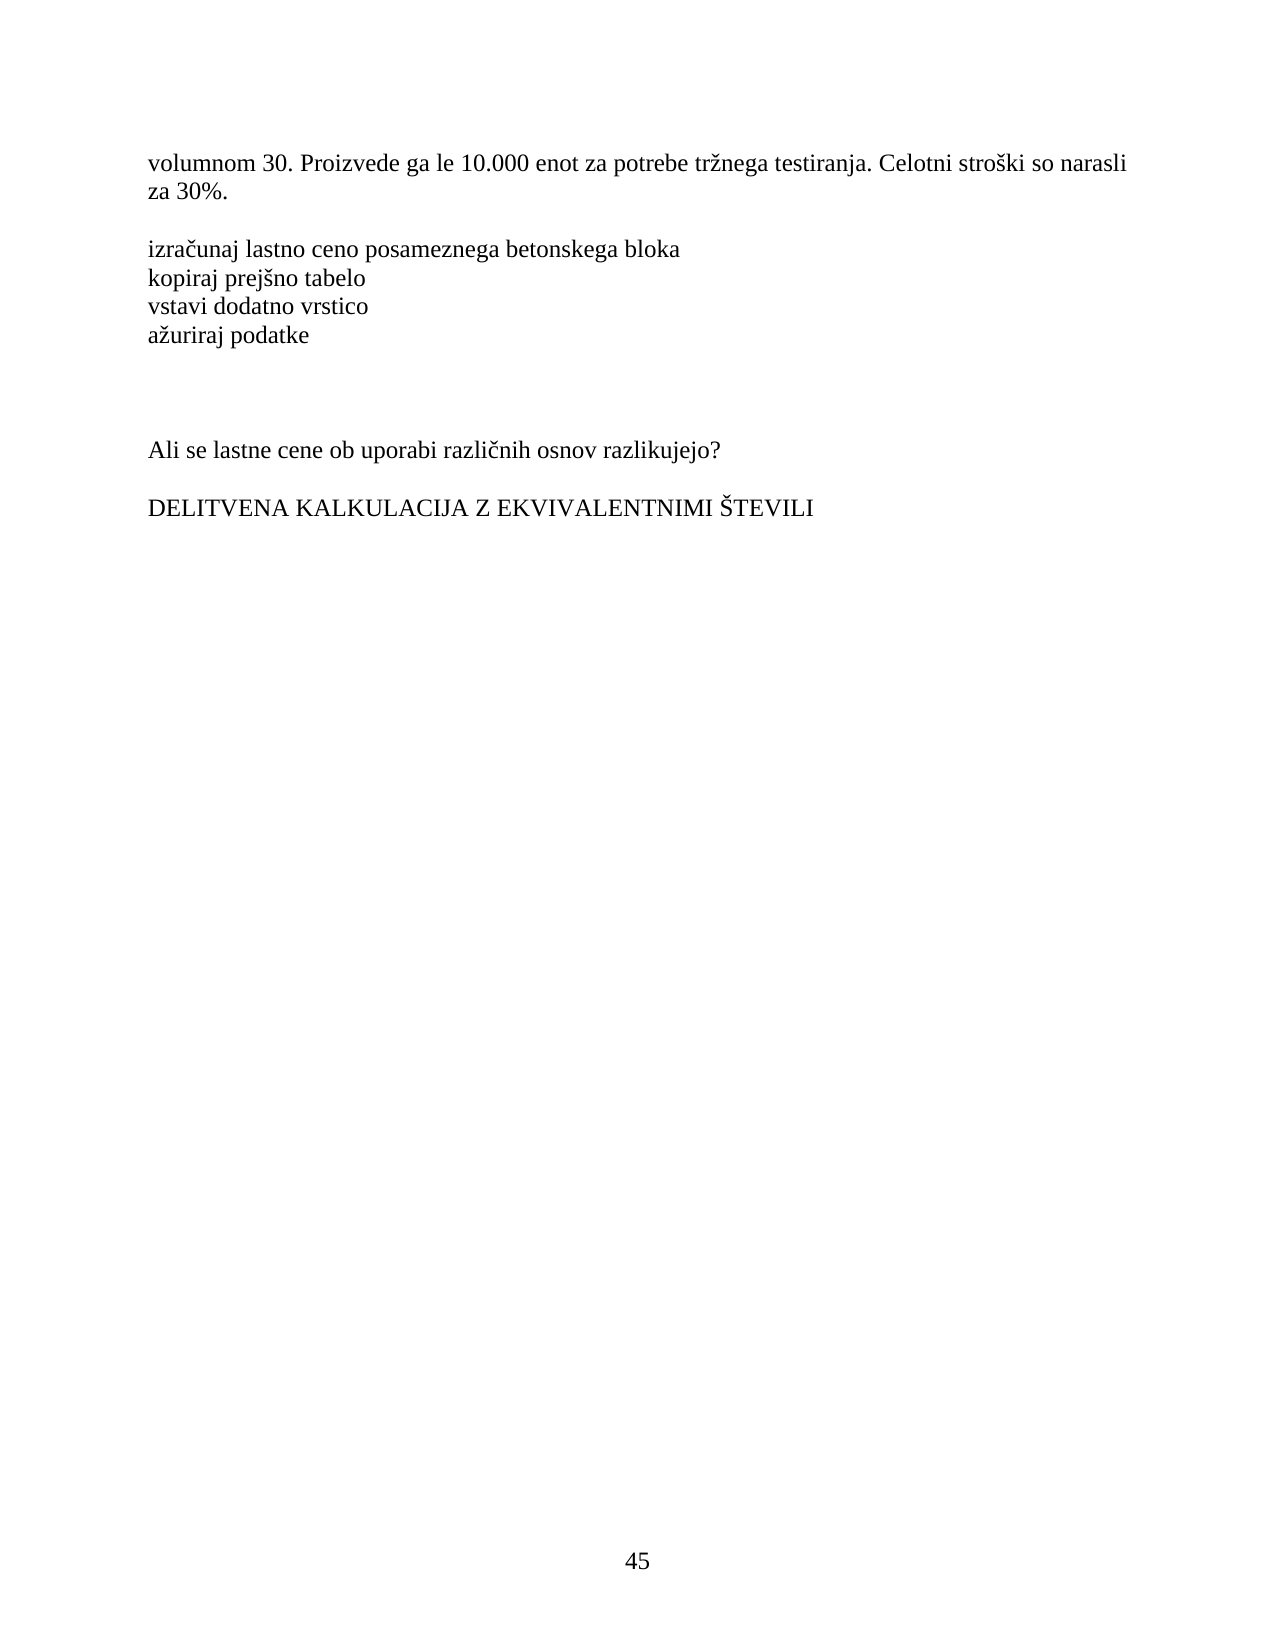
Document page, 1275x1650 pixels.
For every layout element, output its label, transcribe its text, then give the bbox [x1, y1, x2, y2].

text kopiraj prejšno tabelo [148, 263, 1127, 291]
text DELITVENA KALKULACIJA Z EKVIVALENTNIMI ŠTEVILI [148, 493, 1127, 521]
text volumnom 30. Proizvede ga le 10.000 enot za potrebe tržnega testiranja. Celotni stroški so narasli za 30%. [148, 148, 1127, 205]
text vstavi dodatno vrstico [148, 291, 1127, 320]
text ažuriraj podatke [148, 320, 1127, 349]
text izračunaj lastno ceno posameznega betonskega bloka [148, 234, 1127, 263]
text Ali se lastne cene ob uporabi različnih osnov razlikujejo? [148, 435, 1127, 464]
